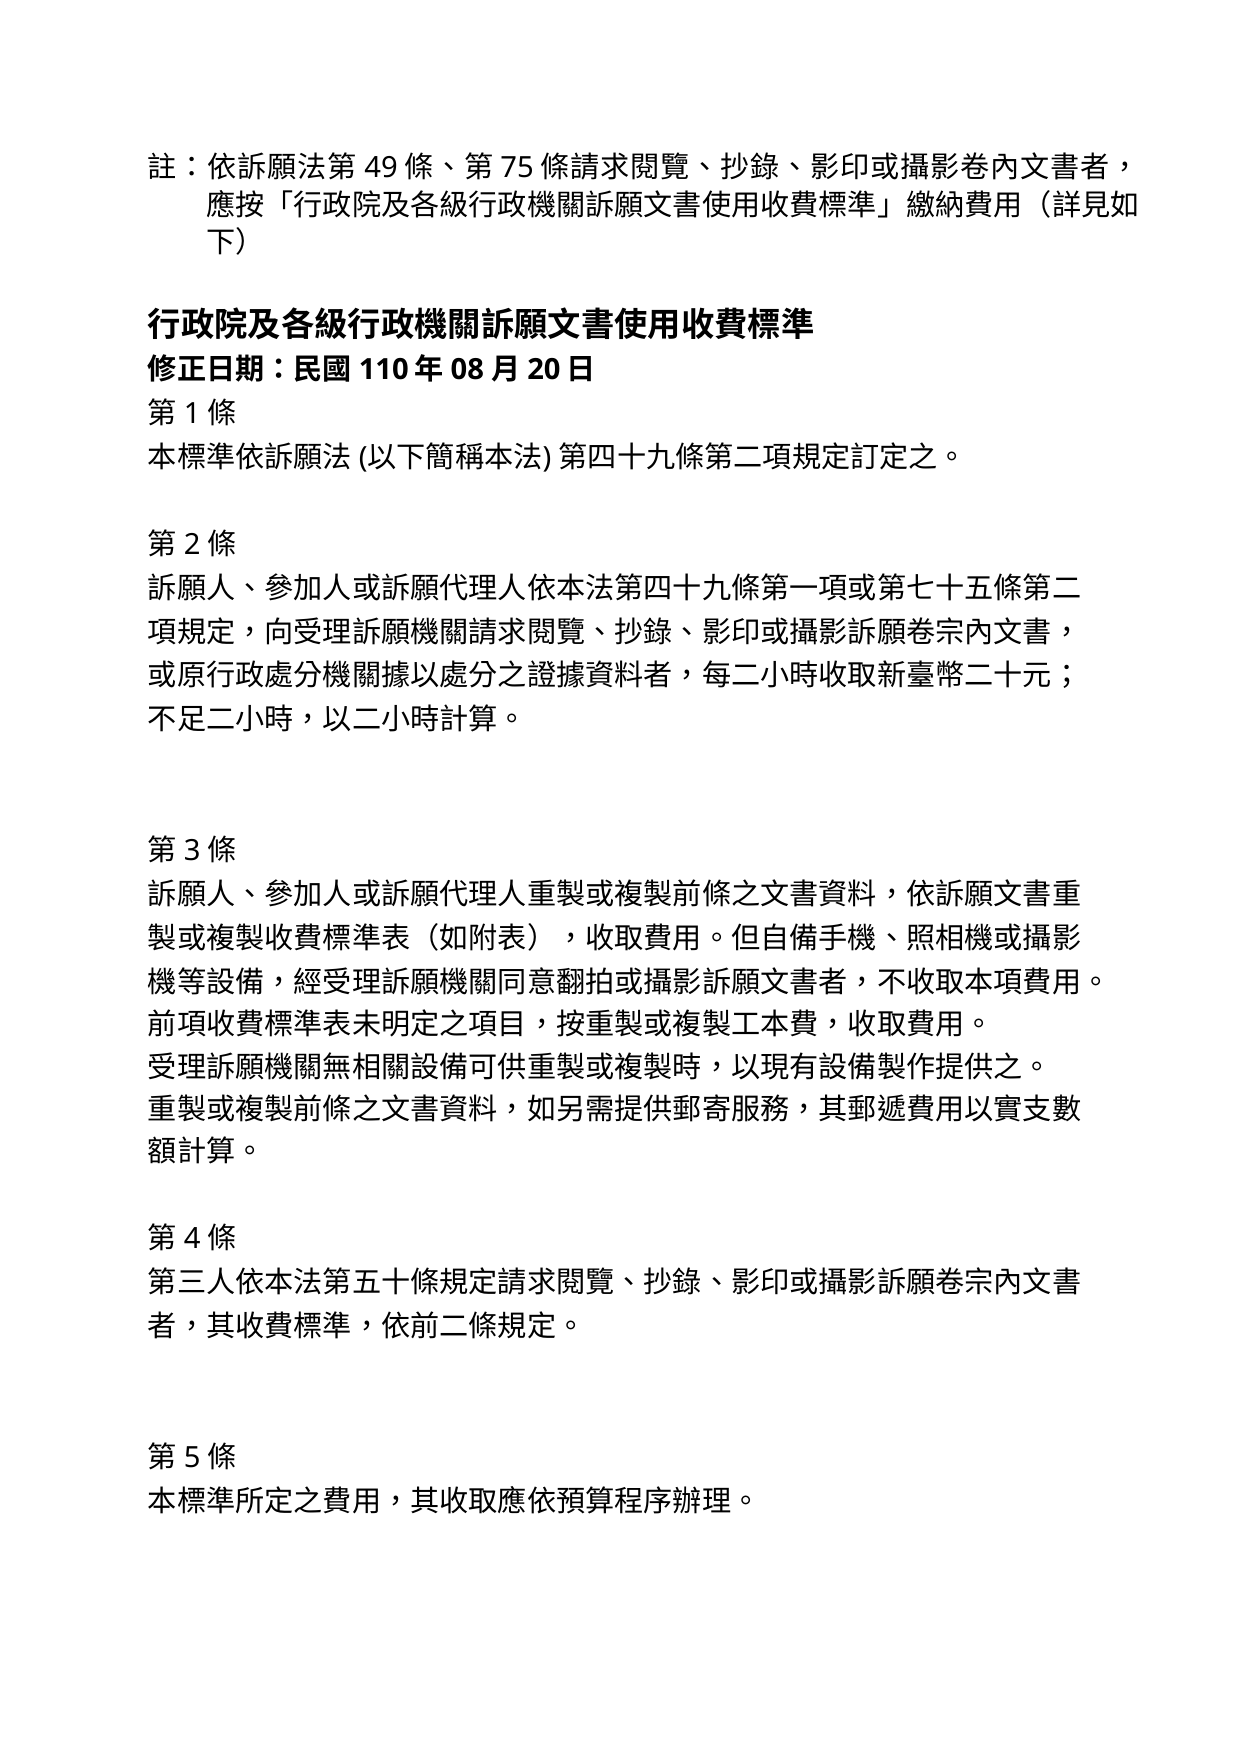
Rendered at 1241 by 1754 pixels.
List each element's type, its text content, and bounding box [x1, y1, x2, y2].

text 訴願人、參加人或訴願代理人重製或複製前條之文書資料，依訴願文書重製或複製收費標準表（如附表），收取費用。但自備手機、照相機或攝影機等設備，經受理訴願機關同意翻拍或攝影訴願文書者，不收取本項費用。 [148, 869, 1092, 1001]
text 訴願人、參加人或訴願代理人依本法第四十九條第一項或第七十五條第二項規定，向受理訴願機關請求閱覽、抄錄、影印或攝影訴願卷宗內文書，或原行政處分機關據以處分之證據資料者，每二小時收取新臺幣二十元；不足二小時，以二小時計算。 [148, 563, 1092, 738]
text 第 5 條 [148, 1432, 1092, 1476]
text 第 3 條 [148, 826, 1092, 869]
text 第三人依本法第五十條規定請求閱覽、抄錄、影印或攝影訴願卷宗內文書者，其收費標準，依前二條規定。 [148, 1257, 1092, 1345]
text 修正日期：民國 110年 08 月 20日 [148, 346, 1092, 388]
text 註：依訴願法第49條、第75條請求閱覽、抄錄、影印或攝影卷內文書者，應按「行政院及各級行政機關訴願文書使用收費標準」繳納費用（詳見如下） [148, 148, 1141, 260]
text 第 2 條 [148, 519, 1092, 563]
text 本標準所定之費用，其收取應依預算程序辦理。 [148, 1476, 1092, 1520]
text 第 4 條 [148, 1214, 1092, 1257]
text 前項收費標準表未明定之項目，按重製或複製工本費，收取費用。 [148, 1001, 1092, 1043]
text 第 1 條 [148, 388, 1092, 432]
text 本標準依訴願法 (以下簡稱本法) 第四十九條第二項規定訂定之。 [148, 432, 1092, 476]
text 行政院及各級行政機關訴願文書使用收費標準 [148, 298, 1092, 346]
text 重製或複製前條之文書資料，如另需提供郵寄服務，其郵遞費用以實支數額計算。 [148, 1085, 1092, 1170]
text 受理訴願機關無相關設備可供重製或複製時，以現有設備製作提供之。 [148, 1043, 1092, 1085]
